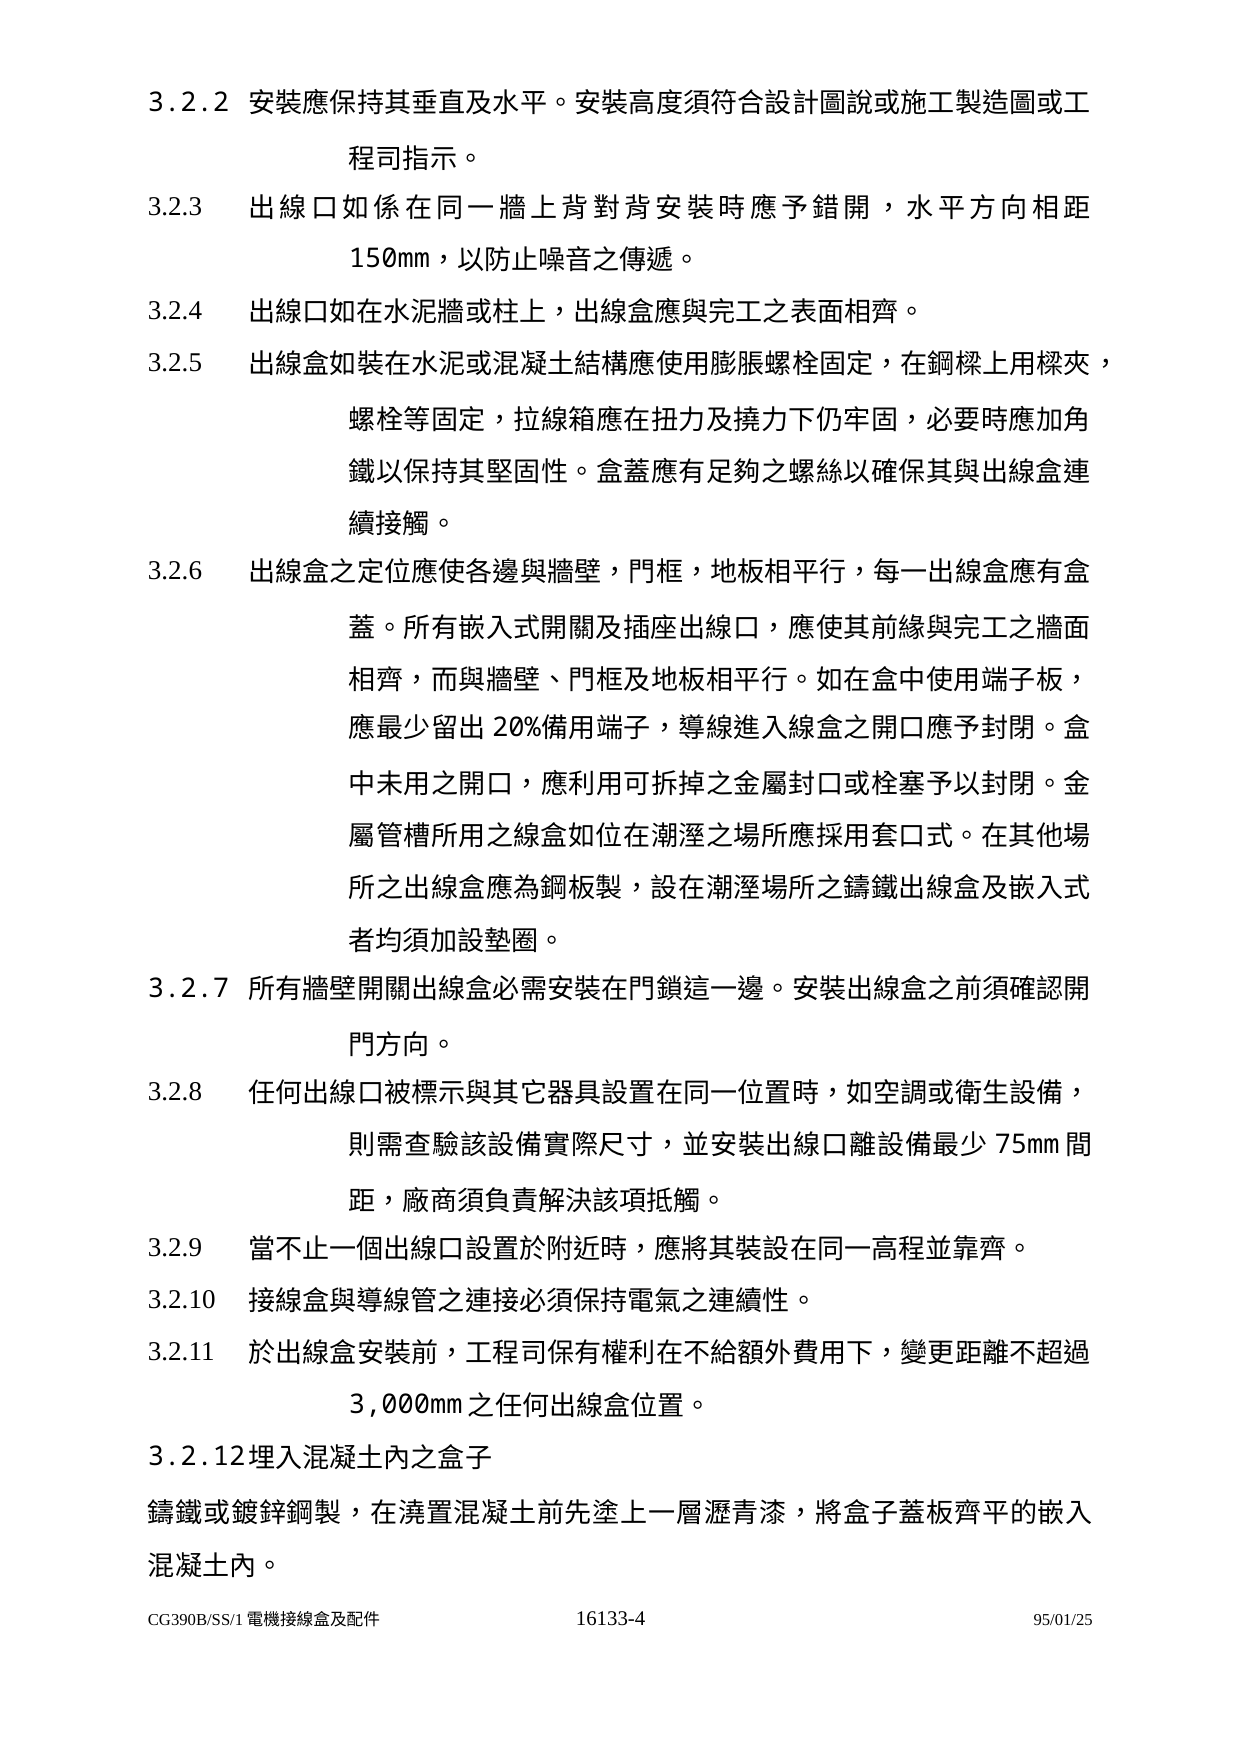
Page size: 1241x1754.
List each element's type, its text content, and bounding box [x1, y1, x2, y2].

text 鑄鐵或鍍鋅鋼製，在澆置混凝土前先塗上一層瀝青漆，將盒子蓋板齊平的嵌入混凝土內。 [148, 1481, 1092, 1585]
list 出線盒如裝在水泥或混凝土結構應使用膨脹螺栓固定，在鋼樑上用樑夾，螺栓等固定，拉線箱應在扭力及撓力下仍牢固，必要時應加角鐵以保持其堅固性。盒蓋應有足夠之螺絲以確保其與出線盒連續接觸。 [148, 335, 1092, 544]
list 出線口如在水泥牆或柱上，出線盒應與完工之表面相齊。 [148, 283, 1092, 335]
list 於出線盒安裝前，工程司保有權利在不給額外費用下，變更距離不超過3,000mm之任何出線盒位置。 [148, 1325, 1092, 1429]
list 出線盒之定位應使各邊與牆壁，門框，地板相平行，每一出線盒應有盒蓋。所有嵌入式開關及插座出線口，應使其前緣與完工之牆面相齊，而與牆壁、門框及地板相平行。如在盒中使用端子板，應最少留出20%備用端子，導線進入線盒之開口應予封閉。盒中未用之開口，應利用可拆掉之金屬封口或栓塞予以封閉。金屬管槽所用之線盒如位在潮溼之場所應採用套口式。在其他場所之出線盒應為鋼板製，設在潮溼場所之鑄鐵出線盒及嵌入式者均須加設墊圈。 [148, 544, 1092, 960]
list 當不止一個出線口設置於附近時，應將其裝設在同一高程並靠齊。 [148, 1221, 1092, 1273]
list 出線口如係在同一牆上背對背安裝時應予錯開，水平方向相距150mm，以防止噪音之傳遞。 [148, 179, 1092, 283]
list 安裝應保持其垂直及水平。安裝高度須符合設計圖說或施工製造圖或工程司指示。 [148, 75, 1092, 179]
list 任何出線口被標示與其它器具設置在同一位置時，如空調或衛生設備，則需查驗該設備實際尺寸，並安裝出線口離設備最少75mm間距，廠商須負責解決該項抵觸。 [148, 1064, 1092, 1221]
list 接線盒與導線管之連接必須保持電氣之連續性。 [148, 1273, 1092, 1325]
list 埋入混凝土內之盒子 [148, 1429, 1092, 1481]
list 所有牆壁開關出線盒必需安裝在門鎖這一邊。安裝出線盒之前須確認開門方向。 [148, 960, 1092, 1064]
